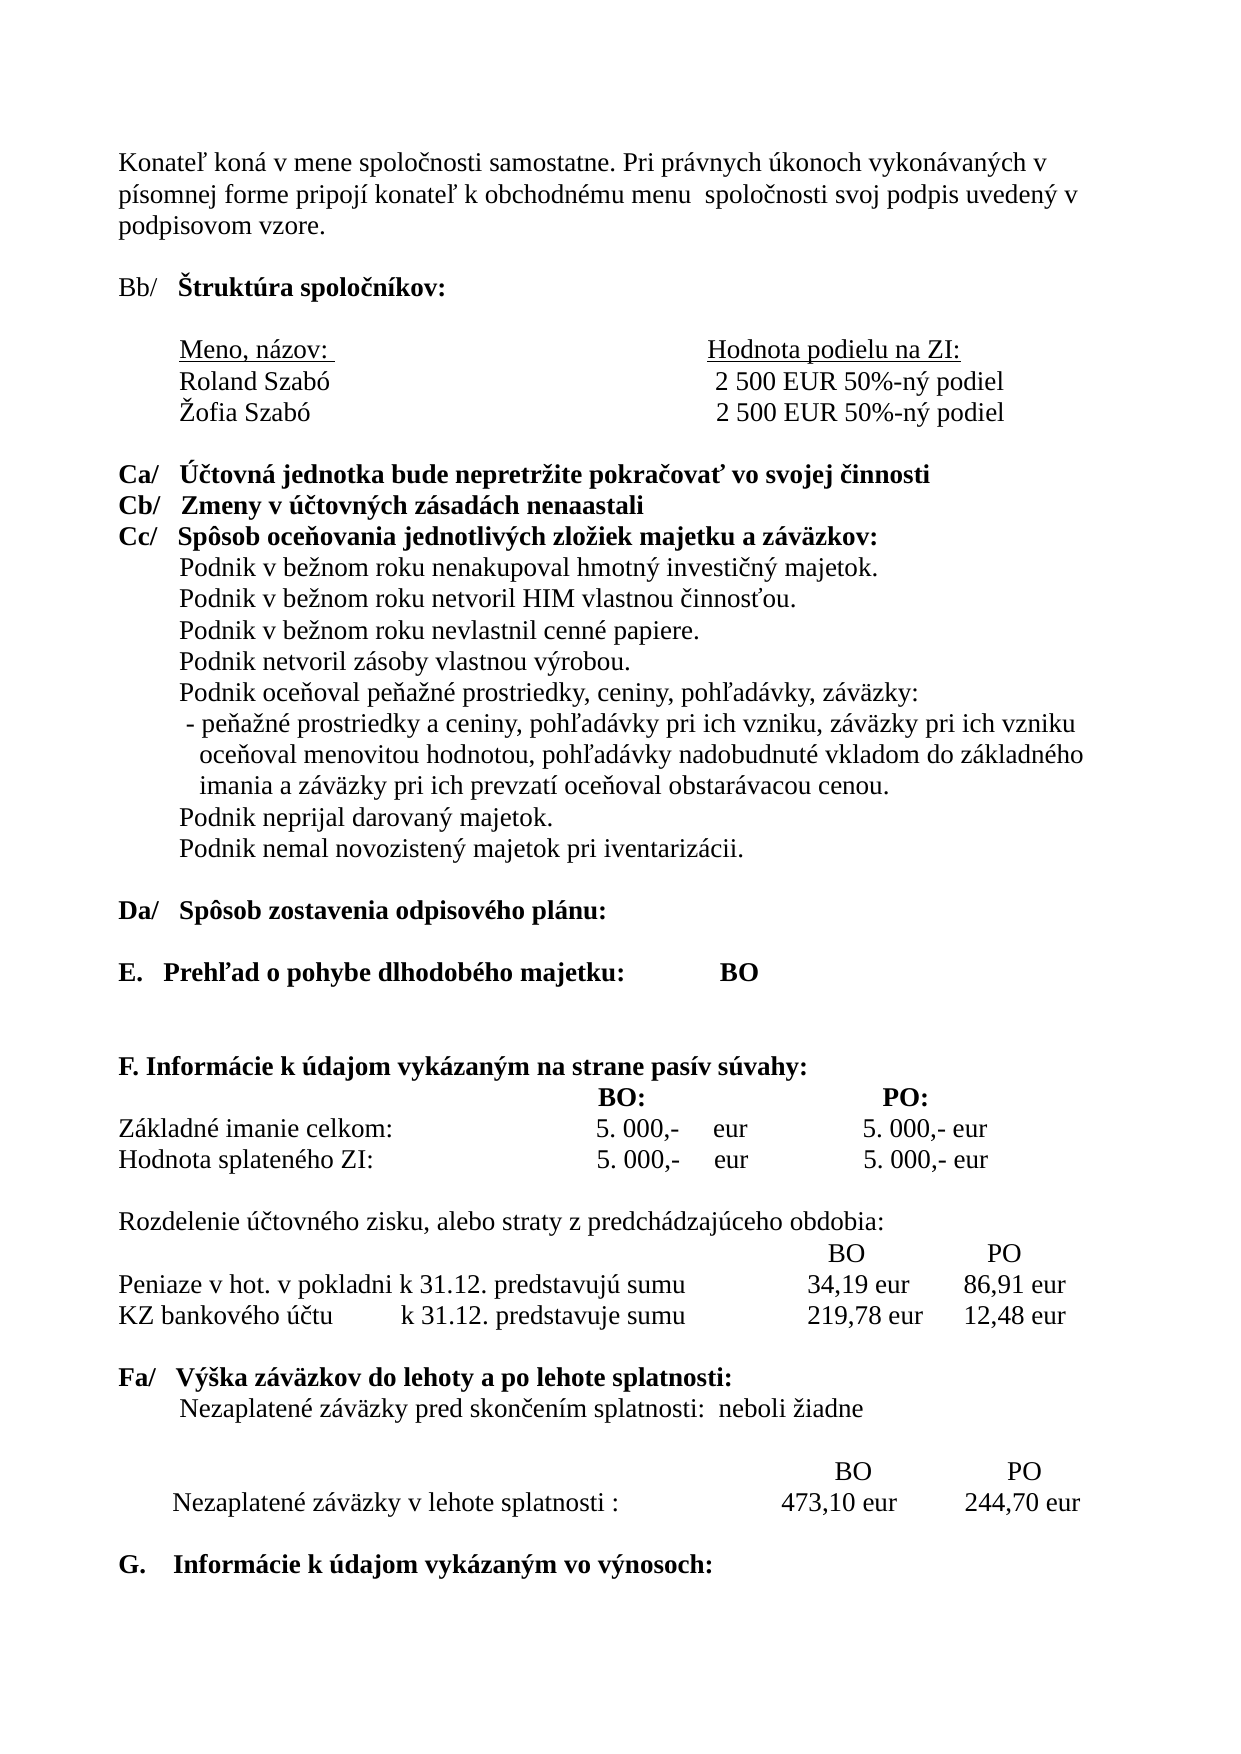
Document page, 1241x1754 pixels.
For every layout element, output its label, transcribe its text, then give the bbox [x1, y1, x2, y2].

text Podnik oceňoval peňažné prostriedky, ceniny, pohľadávky, záväzky: [118, 676, 1122, 707]
text Da/ Spôsob zostavenia odpisového plánu: [118, 894, 1122, 925]
text Konateľ koná v mene spoločnosti samostatne. Pri právnych úkonoch vykonávaných v písomnej forme pripojí konateľ k obchodnému menu spoločnosti svoj podpis uvedený v podpisovom vzore. [118, 147, 1122, 240]
text Hodnota splateného ZI: 5. 000,- eur 5. 000,- eur [118, 1143, 1122, 1174]
text BO PO [118, 1237, 1122, 1268]
text Podnik v bežnom roku nenakupoval hmotný investičný majetok. [118, 551, 1122, 583]
text oceňoval menovitou hodnotou, pohľadávky nadobudnuté vkladom do základného [118, 738, 1122, 769]
text E. Prehľad o pohybe dlhodobého majetku: BO [118, 956, 1122, 987]
text Nezaplatené záväzky pred skončením splatnosti: neboli žiadne [118, 1392, 1122, 1423]
text Roland Szabó 2 500 EUR 50%-ný podiel [118, 364, 1122, 396]
text Cc/ Spôsob oceňovania jednotlivých zložiek majetku a záväzkov: [118, 520, 1122, 551]
text Cb/ Zmeny v účtovných zásadách nenaastali [118, 489, 1122, 520]
text BO PO [118, 1455, 1122, 1486]
text Ca/ Účtovná jednotka bude nepretržite pokračovať vo svojej činnosti [118, 458, 1122, 489]
text Podnik nemal novozistený majetok pri iventarizácii. [118, 832, 1122, 863]
text Podnik v bežnom roku nevlastnil cenné papiere. [118, 614, 1122, 645]
text Peniaze v hot. v pokladni k 31.12. predstavujú sumu 34,19 eur 86,91 eur [118, 1268, 1122, 1299]
text - peňažné prostriedky a ceniny, pohľadávky pri ich vzniku, záväzky pri ich vzniku [118, 707, 1122, 738]
text imania a záväzky pri ich prevzatí oceňoval obstarávacou cenou. [118, 769, 1122, 801]
text Rozdelenie účtovného zisku, alebo straty z predchádzajúceho obdobia: [118, 1206, 1122, 1237]
text G. Informácie k údajom vykázaným vo výnosoch: [118, 1548, 1122, 1579]
text KZ bankového účtu k 31.12. predstavuje sumu 219,78 eur 12,48 eur [118, 1299, 1122, 1330]
text Bb/ Štruktúra spoločníkov: [118, 271, 1122, 302]
text Podnik netvoril zásoby vlastnou výrobou. [118, 645, 1122, 676]
text Základné imanie celkom: 5. 000,- eur 5. 000,- eur [118, 1112, 1122, 1143]
text Podnik v bežnom roku netvoril HIM vlastnou činnosťou. [118, 583, 1122, 614]
text Žofia Szabó 2 500 EUR 50%-ný podiel [118, 396, 1122, 427]
text Fa/ Výška záväzkov do lehoty a po lehote splatnosti: [118, 1361, 1122, 1392]
text Meno, názov: Hodnota podielu na ZI: [118, 333, 1122, 364]
text F. Informácie k údajom vykázaným na strane pasív súvahy: [118, 1050, 1122, 1081]
text BO: PO: [118, 1081, 1122, 1112]
text Nezaplatené záväzky v lehote splatnosti : 473,10 eur 244,70 eur [118, 1486, 1122, 1517]
text Podnik neprijal darovaný majetok. [118, 801, 1122, 832]
